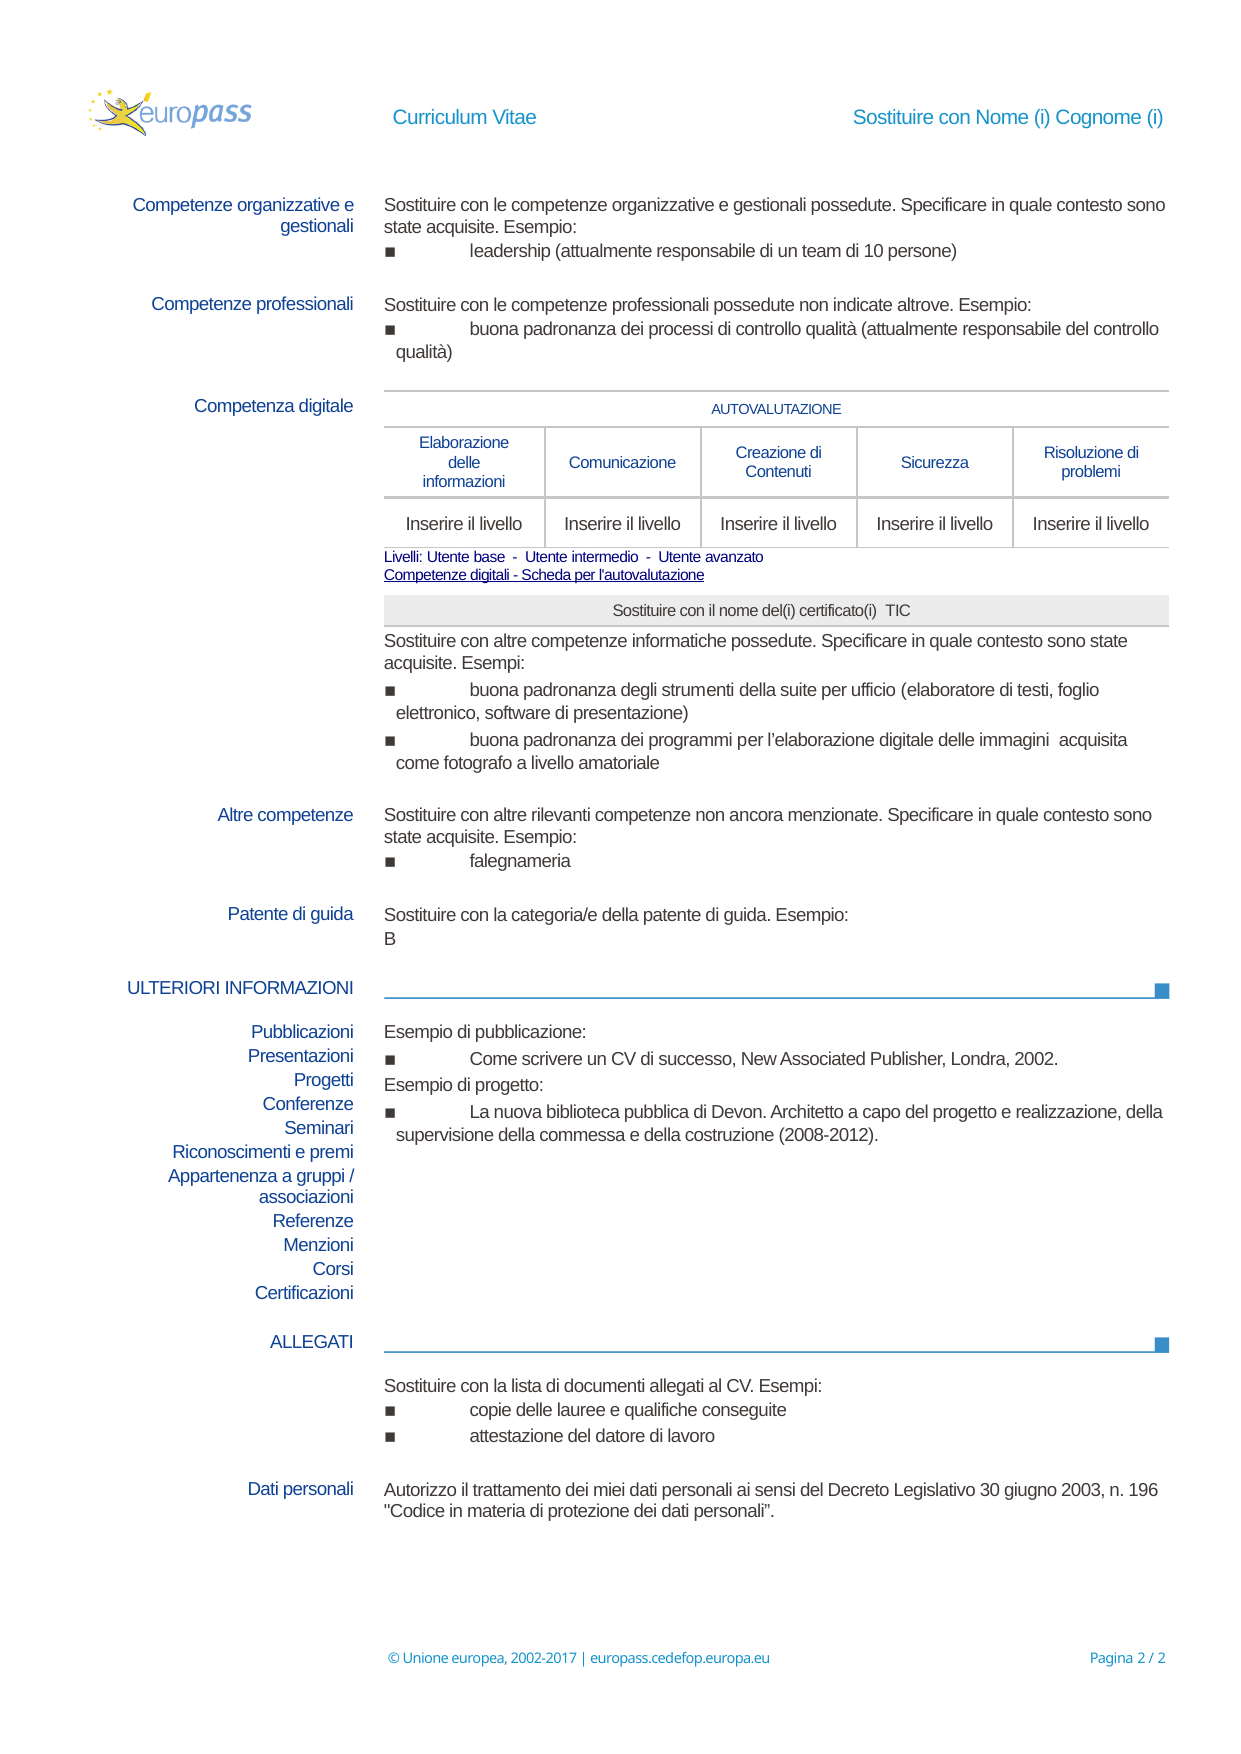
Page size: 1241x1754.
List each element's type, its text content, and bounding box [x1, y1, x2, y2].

table_header Dati personali [89, 1476, 384, 1522]
table_header Esempio di pubblicazione: Come scrivere un CV di successo, New Associated Publisher, Londra, 2002. Esempio di progetto: La nuova biblioteca pubblica di Devon. Architetto a capo del progetto e realizzazione, della supervisione della commessa e della costruzione (2008-2012). [384, 1018, 1169, 1303]
table_cell [89, 595, 384, 625]
table_header [384, 1331, 1169, 1337]
table_header Sostituire con la categoria/e della patente di guida. Esempio: B [384, 901, 1169, 949]
table_cell Risoluzione di problemi [1014, 428, 1169, 496]
picture [383, 1337, 1170, 1353]
table_header Competenze professionali [89, 291, 384, 362]
table_header Sostituire con altre rilevanti competenze non ancora menzionate. Specificare in quale contesto sono state acquisite. Esempio: falegnameria [384, 801, 1169, 873]
table_cell Elaborazione delle informazioni [384, 428, 544, 496]
picture [88, 88, 252, 136]
table_header Sostituire con le competenze professionali possedute non indicate altrove. Esempio: buona padronanza dei processi di controllo qualità (attualmente responsabile del controllo qualità) [384, 291, 1169, 362]
table_cell [89, 625, 384, 773]
table_header Sostituire con la lista di documenti allegati al CV. Esempi: copie delle lauree e qualifiche conseguite attestazione del datore di lavoro [384, 1372, 1169, 1448]
table_cell Sostituire con il nome del(i) certificato(i) TIC [384, 595, 1169, 625]
table_header ALLEGATI [89, 1331, 384, 1352]
table_cell Comunicazione [546, 428, 700, 496]
table_header Pubblicazioni Presentazioni Progetti Conferenze Seminari Riconoscimenti e premi Appartenenza a gruppi / associazioni Referenze Menzioni Corsi Certificazioni [89, 1018, 384, 1303]
table_header Competenze organizzative e gestionali [89, 191, 384, 263]
table_cell Inserire il livello [384, 499, 544, 547]
table_header Competenza digitale [89, 390, 384, 496]
table_header [384, 977, 1169, 983]
table_header AUTOVALUTAZIONE [384, 392, 1169, 426]
table_header Autorizzo il trattamento dei miei dati personali ai sensi del Decreto Legislativo 30 giugno 2003, n. 196 "Codice in materia di protezione dei dati personali”. [384, 1476, 1169, 1522]
table_header Sostituire con le competenze organizzative e gestionali possedute. Specificare in quale contesto sono state acquisite. Esempio: leadership (attualmente responsabile di un team di 10 persone) [384, 191, 1169, 263]
table_cell Inserire il livello [702, 499, 856, 547]
table_header ULTERIORI INFORMAZIONI [89, 977, 384, 998]
table_cell Sostituire con altre competenze informatiche possedute. Specificare in quale contesto sono state acquisite. Esempi: buona padronanza degli strumenti della suite per ufficio (elaboratore di testi, foglio elettronico, software di presentazione) buona padronanza dei programmi per l’elaborazione digitale delle immagini acquisita come fotografo a livello amatoriale [384, 627, 1169, 773]
table_cell [89, 496, 384, 547]
table_cell [89, 547, 384, 595]
picture [384, 983, 1170, 999]
table_header [89, 1372, 384, 1448]
table_header Altre competenze [89, 801, 384, 873]
table_cell Inserire il livello [1014, 499, 1169, 547]
table_cell Creazione di Contenuti [702, 428, 856, 496]
table_header Patente di guida [89, 901, 384, 949]
table_cell Sicurezza [858, 428, 1012, 496]
table_cell Livelli: Utente base - Utente intermedio - Utente avanzato Competenze digitali - Scheda per l'autovalutazione [384, 548, 1169, 595]
table_cell Inserire il livello [858, 499, 1012, 547]
table_cell Inserire il livello [546, 499, 700, 547]
